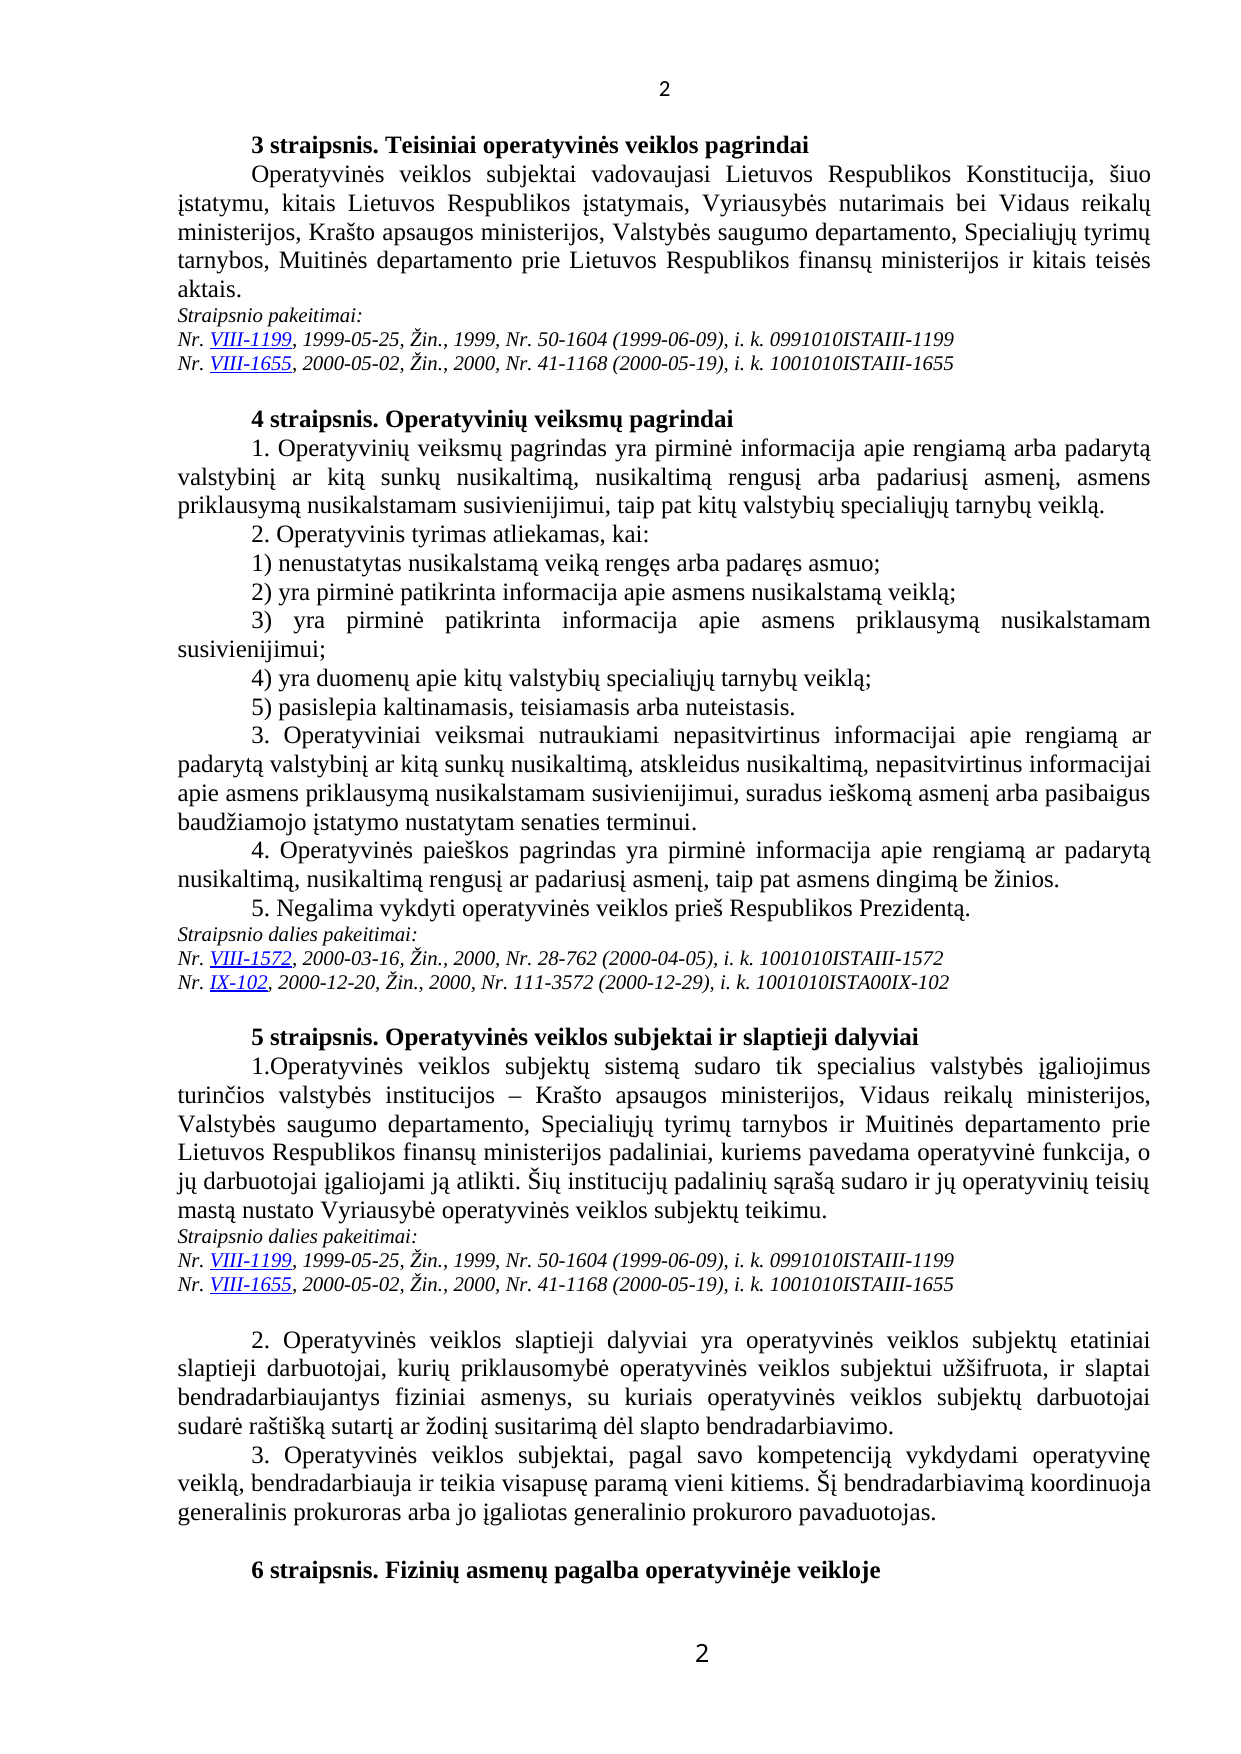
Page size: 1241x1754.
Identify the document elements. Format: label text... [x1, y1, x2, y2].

text Straipsnio dalies pakeitimai: [177, 1224, 1152, 1248]
text 6 straipsnis. Fizinių asmenų pagalba operatyvinėje veikloje [177, 1555, 1152, 1583]
text Straipsnio dalies pakeitimai: [177, 922, 1152, 946]
text 4) yra duomenų apie kitų valstybių specialiųjų tarnybų veiklą; [177, 663, 1152, 692]
text 2. Operatyvinės veiklos slaptieji dalyviai yra operatyvinės veiklos subjektų etatiniai slaptieji darbuotojai, kurių priklausomybė operatyvinės veiklos subjektui užšifruota, ir slaptai bendradarbiaujantys fiziniai asmenys, su kuriais operatyvinės veiklos subjektų darbuotojai sudarė raštišką sutartį ar žodinį susitarimą dėl slapto bendradarbiavimo. [177, 1325, 1152, 1440]
text 5 straipsnis. Operatyvinės veiklos subjektai ir slaptieji dalyviai [177, 1022, 1152, 1051]
text Nr. VIII-1655, 2000-05-02, Žin., 2000, Nr. 41-1168 (2000-05-19), i. k. 1001010ISTAIII-1655 [177, 1272, 1152, 1296]
text 4. Operatyvinės paieškos pagrindas yra pirminė informacija apie rengiamą ar padarytą nusikaltimą, nusikaltimą rengusį ar padariusį asmenį, taip pat asmens dingimą be žinios. [177, 835, 1152, 893]
text 3. Operatyvinės veiklos subjektai, pagal savo kompetenciją vykdydami operatyvinę veiklą, bendradarbiauja ir teikia visapusę paramą vieni kitiems. Šį bendradarbiavimą koordinuoja generalinis prokuroras arba jo įgaliotas generalinio prokuroro pavaduotojas. [177, 1440, 1152, 1526]
text 2. Operatyvinis tyrimas atliekamas, kai: [177, 519, 1152, 548]
text Nr. VIII-1199, 1999-05-25, Žin., 1999, Nr. 50-1604 (1999-06-09), i. k. 0991010ISTAIII-1199 [177, 327, 1152, 351]
text Nr. VIII-1199, 1999-05-25, Žin., 1999, Nr. 50-1604 (1999-06-09), i. k. 0991010ISTAIII-1199 [177, 1248, 1152, 1272]
text 1) nenustatytas nusikalstamą veiką rengęs arba padaręs asmuo; [177, 548, 1152, 577]
text 1. Operatyvinių veiksmų pagrindas yra pirminė informacija apie rengiamą arba padarytą valstybinį ar kitą sunkų nusikaltimą, nusikaltimą rengusį arba padariusį asmenį, asmens priklausymą nusikalstamam susivienijimui, taip pat kitų valstybių specialiųjų tarnybų veiklą. [177, 433, 1152, 519]
text Operatyvinės veiklos subjektai vadovaujasi Lietuvos Respublikos Konstitucija, šiuo įstatymu, kitais Lietuvos Respublikos įstatymais, Vyriausybės nutarimais bei Vidaus reikalų ministerijos, Krašto apsaugos ministerijos, Valstybės saugumo departamento, Specialiųjų tyrimų tarnybos, Muitinės departamento prie Lietuvos Respublikos finansų ministerijos ir kitais teisės aktais. [177, 159, 1152, 303]
text Nr. IX-102, 2000-12-20, Žin., 2000, Nr. 111-3572 (2000-12-29), i. k. 1001010ISTA00IX-102 [177, 970, 1152, 994]
text 3. Operatyviniai veiksmai nutraukiami nepasitvirtinus informacijai apie rengiamą ar padarytą valstybinį ar kitą sunkų nusikaltimą, atskleidus nusikaltimą, nepasitvirtinus informacijai apie asmens priklausymą nusikalstamam susivienijimui, suradus ieškomą asmenį arba pasibaigus baudžiamojo įstatymo nustatytam senaties terminui. [177, 720, 1152, 835]
text 3) yra pirminė patikrinta informacija apie asmens priklausymą nusikalstamam susivienijimui; [177, 605, 1152, 663]
text 4 straipsnis. Operatyvinių veiksmų pagrindai [177, 404, 1152, 433]
text Nr. VIII-1572, 2000-03-16, Žin., 2000, Nr. 28-762 (2000-04-05), i. k. 1001010ISTAIII-1572 [177, 946, 1152, 970]
text Nr. VIII-1655, 2000-05-02, Žin., 2000, Nr. 41-1168 (2000-05-19), i. k. 1001010ISTAIII-1655 [177, 351, 1152, 375]
text 3 straipsnis. Teisiniai operatyvinės veiklos pagrindai [177, 131, 1152, 159]
text 5. Negalima vykdyti operatyvinės veiklos prieš Respublikos Prezidentą. [177, 893, 1152, 922]
text 5) pasislepia kaltinamasis, teisiamasis arba nuteistasis. [177, 692, 1152, 720]
text Straipsnio pakeitimai: [177, 303, 1152, 327]
text 2) yra pirminė patikrinta informacija apie asmens nusikalstamą veiklą; [177, 577, 1152, 605]
text 1.Operatyvinės veiklos subjektų sistemą sudaro tik specialius valstybės įgaliojimus turinčios valstybės institucijos – Krašto apsaugos ministerijos, Vidaus reikalų ministerijos, Valstybės saugumo departamento, Specialiųjų tyrimų tarnybos ir Muitinės departamento prie Lietuvos Respublikos finansų ministerijos padaliniai, kuriems pavedama operatyvinė funkcija, o jų darbuotojai įgaliojami ją atlikti. Šių institucijų padalinių sąrašą sudaro ir jų operatyvinių teisių mastą nustato Vyriausybė operatyvinės veiklos subjektų teikimu. [177, 1051, 1152, 1224]
